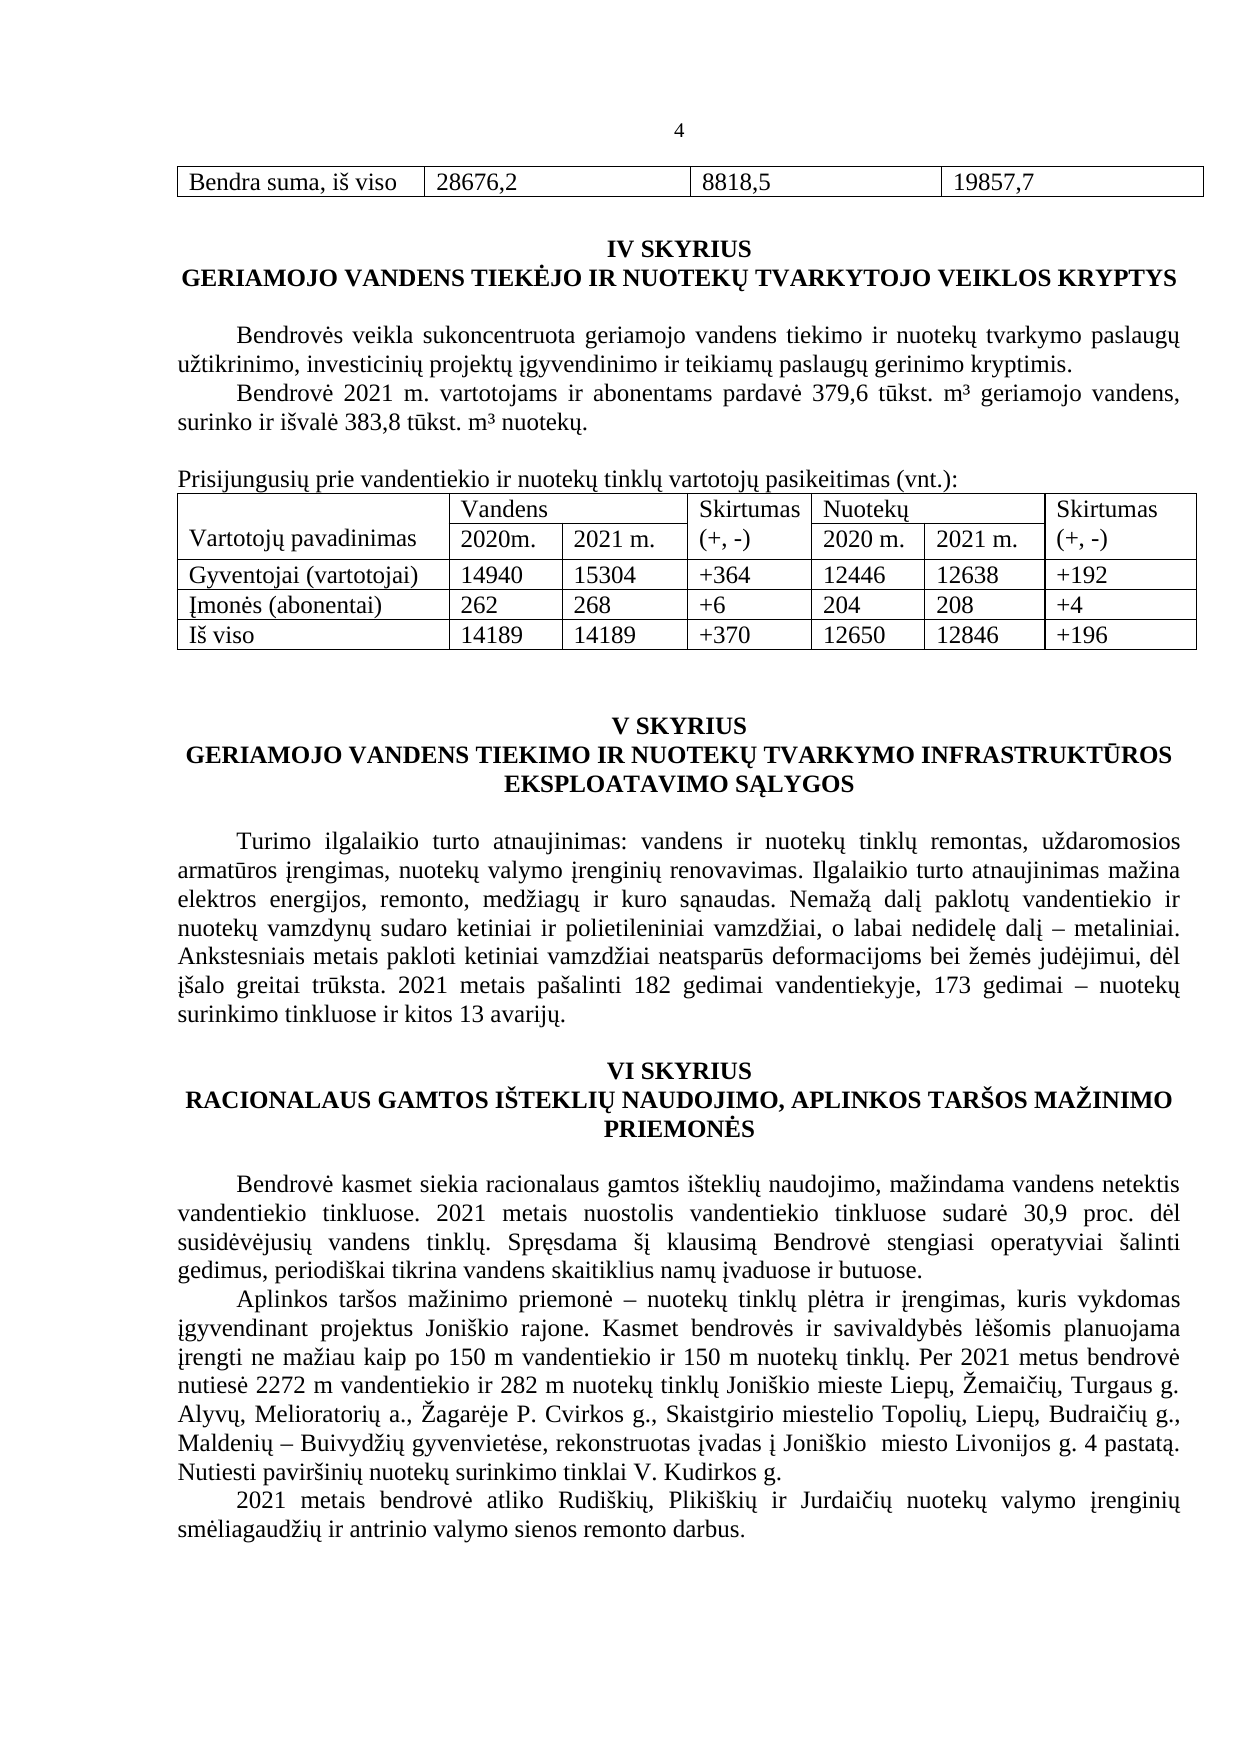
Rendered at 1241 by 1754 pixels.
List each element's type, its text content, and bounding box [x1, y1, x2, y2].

table_cell Iš viso [178, 620, 449, 649]
text Aplinkos taršos mažinimo priemonė – nuotekų tinklų plėtra ir įrengimas, kuris vykdomas įgyvendinant projektus Joniškio rajone. Kasmet bendrovės ir savivaldybės lėšomis planuojama įrengti ne mažiau kaip po 150 m vandentiekio ir 150 m nuotekų tinklų. Per 2021 metus bendrovė nutiesė 2272 m vandentiekio ir 282 m nuotekų tinklų Joniškio mieste Liepų, Žemaičių, Turgaus g. Alyvų, Melioratorių a., Žagarėje P. Cvirkos g., Skaistgirio miestelio Topolių, Liepų, Budraičių g., Maldenių – Buivydžių gyvenvietėse, rekonstruotas įvadas į Joniškio miesto Livonijos g. 4 pastatą. Nutiesti paviršinių nuotekų surinkimo tinklai V. Kudirkos g. [177, 1284, 1181, 1485]
text Bendrovė 2021 m. vartotojams ir abonentams pardavė 379,6 tūkst. m³ geriamojo vandens, surinko ir išvalė 383,8 tūkst. m³ nuotekų. [177, 378, 1181, 435]
table_cell 262 [450, 590, 562, 619]
table_header Skirtumas (+, -) [688, 494, 811, 559]
text V SKYRIUS [177, 711, 1181, 740]
table_cell 14189 [563, 620, 687, 649]
table_header Vartotojų pavadinimas [178, 494, 449, 559]
table_cell 15304 [563, 560, 687, 589]
table_cell 12650 [812, 620, 924, 649]
table_cell 14940 [450, 560, 562, 589]
table_cell 12446 [812, 560, 924, 589]
table_cell 19857,7 [942, 167, 1203, 196]
text Turimo ilgalaikio turto atnaujinimas: vandens ir nuotekų tinklų remontas, uždaromosios armatūros įrengimas, nuotekų valymo įrenginių renovavimas. Ilgalaikio turto atnaujinimas mažina elektros energijos, remonto, medžiagų ir kuro sąnaudas. Nemažą dalį paklotų vandentiekio ir nuotekų vamzdynų sudaro ketiniai ir polietileniniai vamzdžiai, o labai nedidelę dalį – metaliniai. Ankstesniais metais pakloti ketiniai vamzdžiai neatsparūs deformacijoms bei žemės judėjimui, dėl įšalo greitai trūksta. 2021 metais pašalinti 182 gedimai vandentiekyje, 173 gedimai – nuotekų surinkimo tinkluose ir kitos 13 avarijų. [177, 826, 1181, 1028]
table_cell 12638 [925, 560, 1044, 589]
table_cell +364 [688, 560, 811, 589]
table_header Nuotekų [812, 494, 1044, 523]
table_cell 2020m. [450, 524, 562, 559]
table_cell 12846 [925, 620, 1044, 649]
table_cell Įmonės (abonentai) [178, 590, 449, 619]
table_cell 14189 [450, 620, 562, 649]
table_cell 2020 m. [812, 524, 924, 559]
table_cell Bendra suma, iš viso [178, 167, 424, 196]
table_cell 208 [925, 590, 1044, 619]
table_cell +192 [1046, 560, 1196, 589]
table_header Skirtumas (+, -) [1046, 494, 1196, 559]
text Bendrovės veikla sukoncentruota geriamojo vandens tiekimo ir nuotekų tvarkymo paslaugų užtikrinimo, investicinių projektų įgyvendinimo ir teikiamų paslaugų gerinimo kryptimis. [177, 320, 1181, 378]
table_cell +4 [1046, 590, 1196, 619]
text Prisijungusių prie vandentiekio ir nuotekų tinklų vartotojų pasikeitimas (vnt.): [177, 464, 1181, 493]
table_header Vandens [450, 494, 687, 523]
text 2021 metais bendrovė atliko Rudiškių, Plikiškių ir Jurdaičių nuotekų valymo įrenginių smėliagaudžių ir antrinio valymo sienos remonto darbus. [177, 1485, 1181, 1543]
table_cell 268 [563, 590, 687, 619]
text GERIAMOJO VANDENS TIEKĖJO IR NUOTEKŲ TVARKYTOJO VEIKLOS KRYPTYS [177, 263, 1181, 292]
table_cell +6 [688, 590, 811, 619]
text VI SKYRIUS [177, 1056, 1181, 1085]
table_cell Gyventojai (vartotojai) [178, 560, 449, 589]
table_cell +370 [688, 620, 811, 649]
table_cell 204 [812, 590, 924, 619]
text Bendrovė kasmet siekia racionalaus gamtos išteklių naudojimo, mažindama vandens netektis vandentiekio tinkluose. 2021 metais nuostolis vandentiekio tinkluose sudarė 30,9 proc. dėl susidėvėjusių vandens tinklų. Spręsdama šį klausimą Bendrovė stengiasi operatyviai šalinti gedimus, periodiškai tikrina vandens skaitiklius namų įvaduose ir butuose. [177, 1169, 1181, 1284]
table_cell 28676,2 [425, 167, 690, 196]
table_cell +196 [1046, 620, 1196, 649]
text GERIAMOJO VANDENS TIEKIMO IR NUOTEKŲ TVARKYMO INFRASTRUKTŪROS EKSPLOATAVIMO SĄLYGOS [177, 740, 1181, 798]
table_cell 2021 m. [925, 524, 1044, 559]
table_cell 8818,5 [691, 167, 941, 196]
text IV SKYRIUS [177, 234, 1181, 263]
table_cell 2021 m. [563, 524, 687, 559]
text RACIONALAUS GAMTOS IŠTEKLIŲ NAUDOJIMO, APLINKOS TARŠOS MAŽINIMO PRIEMONĖS [177, 1085, 1181, 1143]
